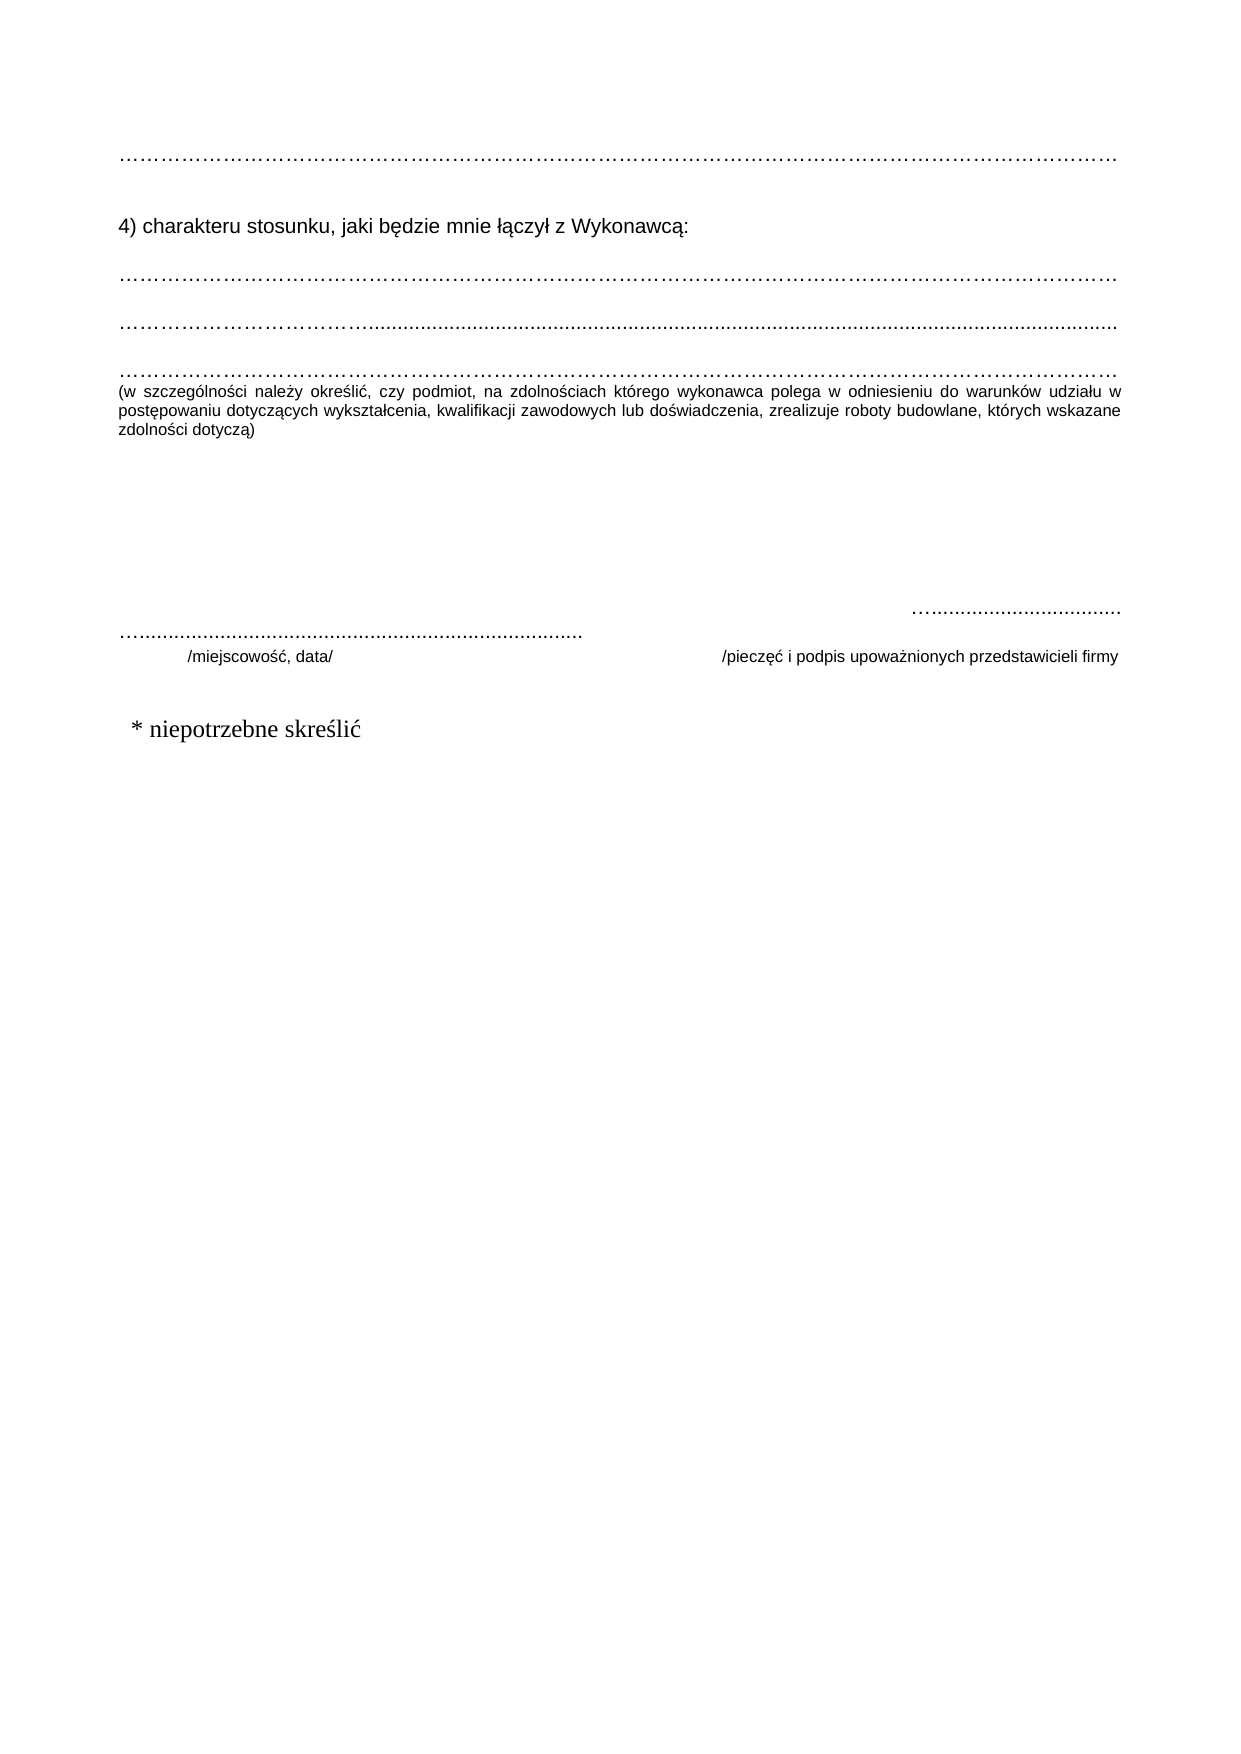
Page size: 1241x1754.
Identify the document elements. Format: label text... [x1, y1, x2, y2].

text * niepotrzebne skreślić [118, 714, 1122, 743]
text ……………………………………………………………………………………………………………………………… [118, 142, 1122, 166]
text ……………………………………………………………………………………………………………………………… [118, 262, 1122, 286]
text ……………………………….................................................................................................................................. [118, 310, 1122, 334]
text ……………………………………………………………………………………………………………………………… [118, 358, 1122, 382]
text (w szczególności należy określić, czy podmiot, na zdolnościach którego wykonawca polega w odniesieniu do warunków udziału w postępowaniu dotyczących wykształcenia, kwalifikacji zawodowych lub doświadczenia, zrealizuje roboty budowlane, których wskazane zdolności dotyczą) [118, 382, 1122, 439]
text 4) charakteru stosunku, jaki będzie mnie łączył z Wykonawcą: [118, 214, 1122, 238]
text /miejscowość, data/ /pieczęć i podpis upoważnionych przedstawicieli firmy [118, 643, 1122, 667]
text …................................. …............................................................................. [118, 595, 1122, 643]
